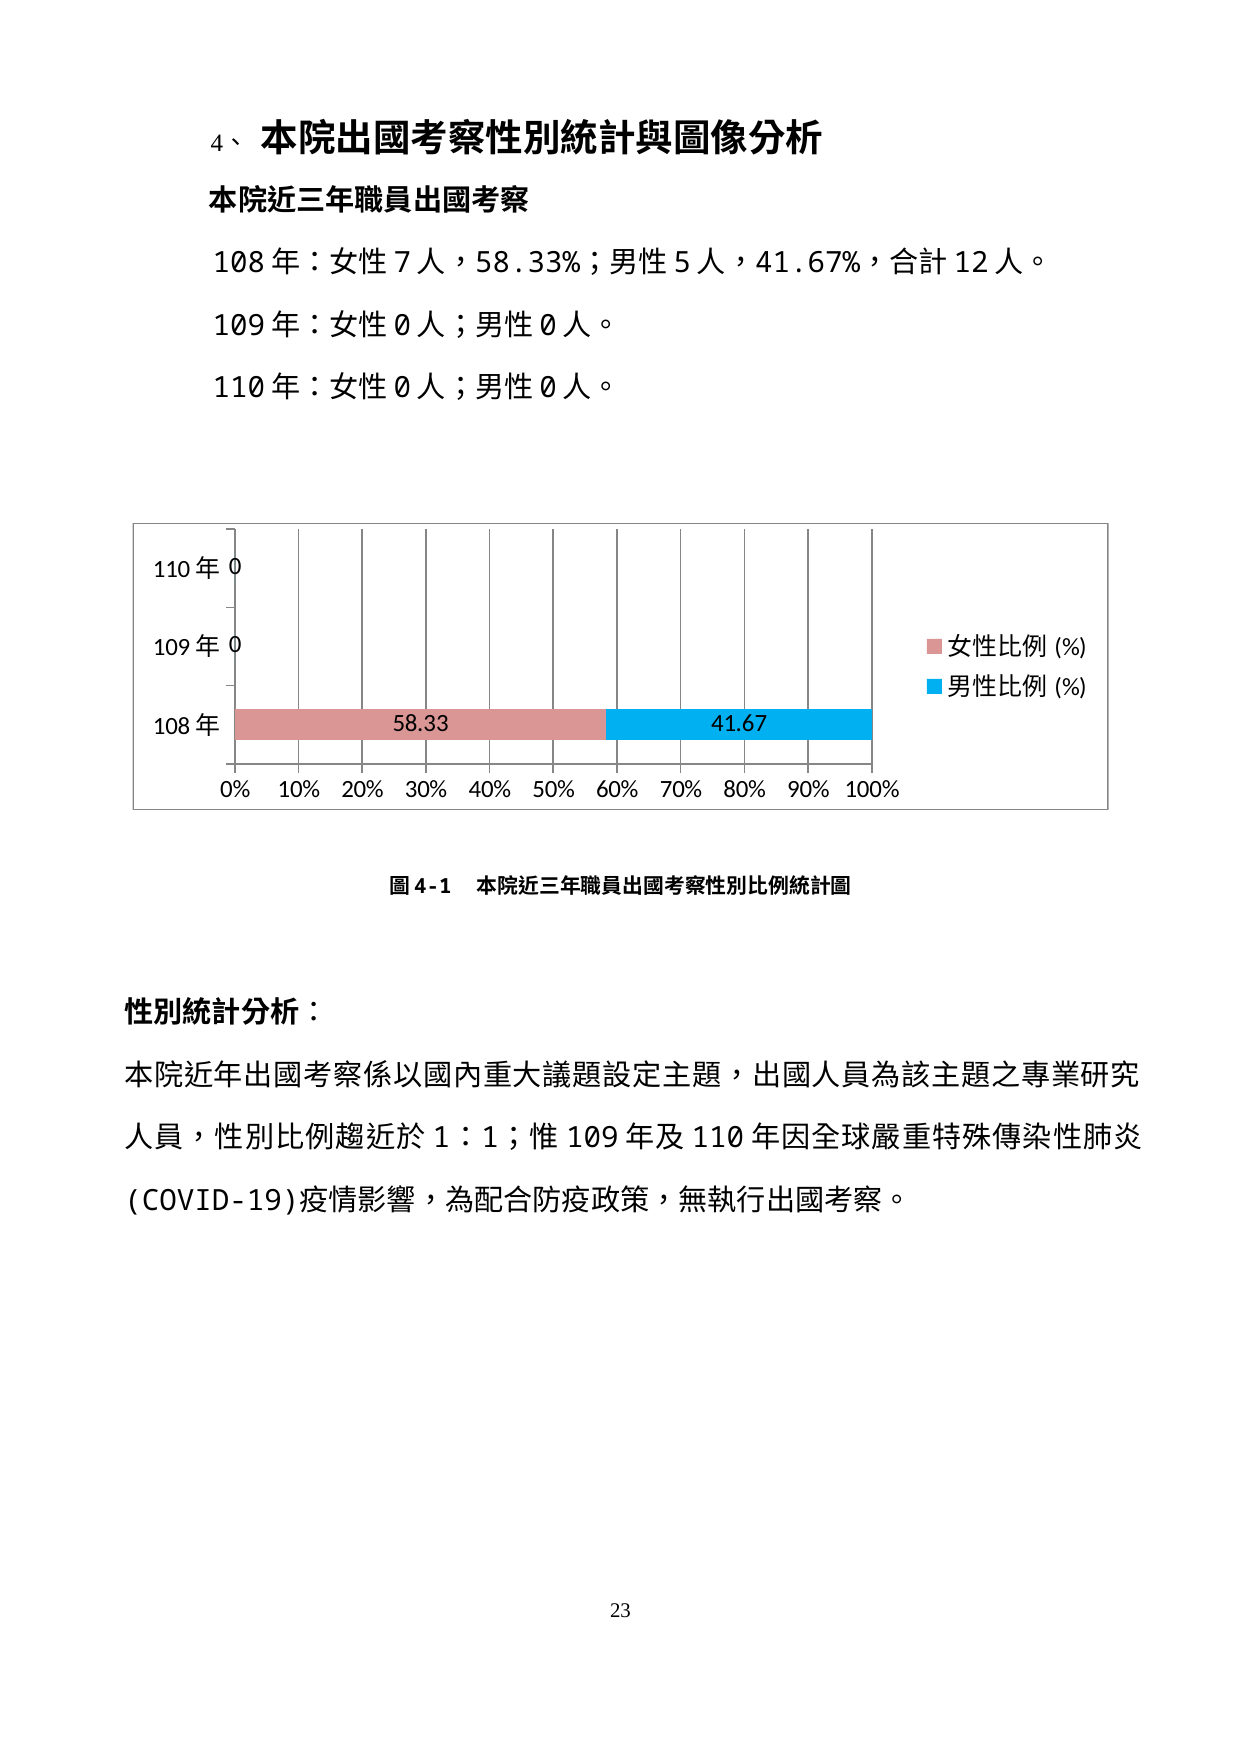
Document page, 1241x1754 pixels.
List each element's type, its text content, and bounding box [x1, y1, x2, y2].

text 108年：女性7人，58.33%；男性5人，41.67%，合計12人。 [187, 218, 1116, 281]
text 性別統計分析： [124, 968, 1143, 1031]
list 本院出國考察性別統計與圖像分析 [210, 93, 1116, 156]
text 圖4-1 本院近三年職員出國考察性別比例統計圖 [124, 468, 1116, 906]
text 本院近年出國考察係以國內重大議題設定主題，出國人員為該主題之專業研究人員，性別比例趨近於1：1；惟109年及110年因全球嚴重特殊傳染性肺炎(COVID-19)疫情影響，為配合防疫政策，無執行出國考察。 [124, 1031, 1143, 1218]
text 本院近三年職員出國考察 [124, 156, 1116, 218]
text 110年：女性0人；男性0人。 [187, 343, 1116, 406]
text 109年：女性0人；男性0人。 [187, 281, 1116, 343]
